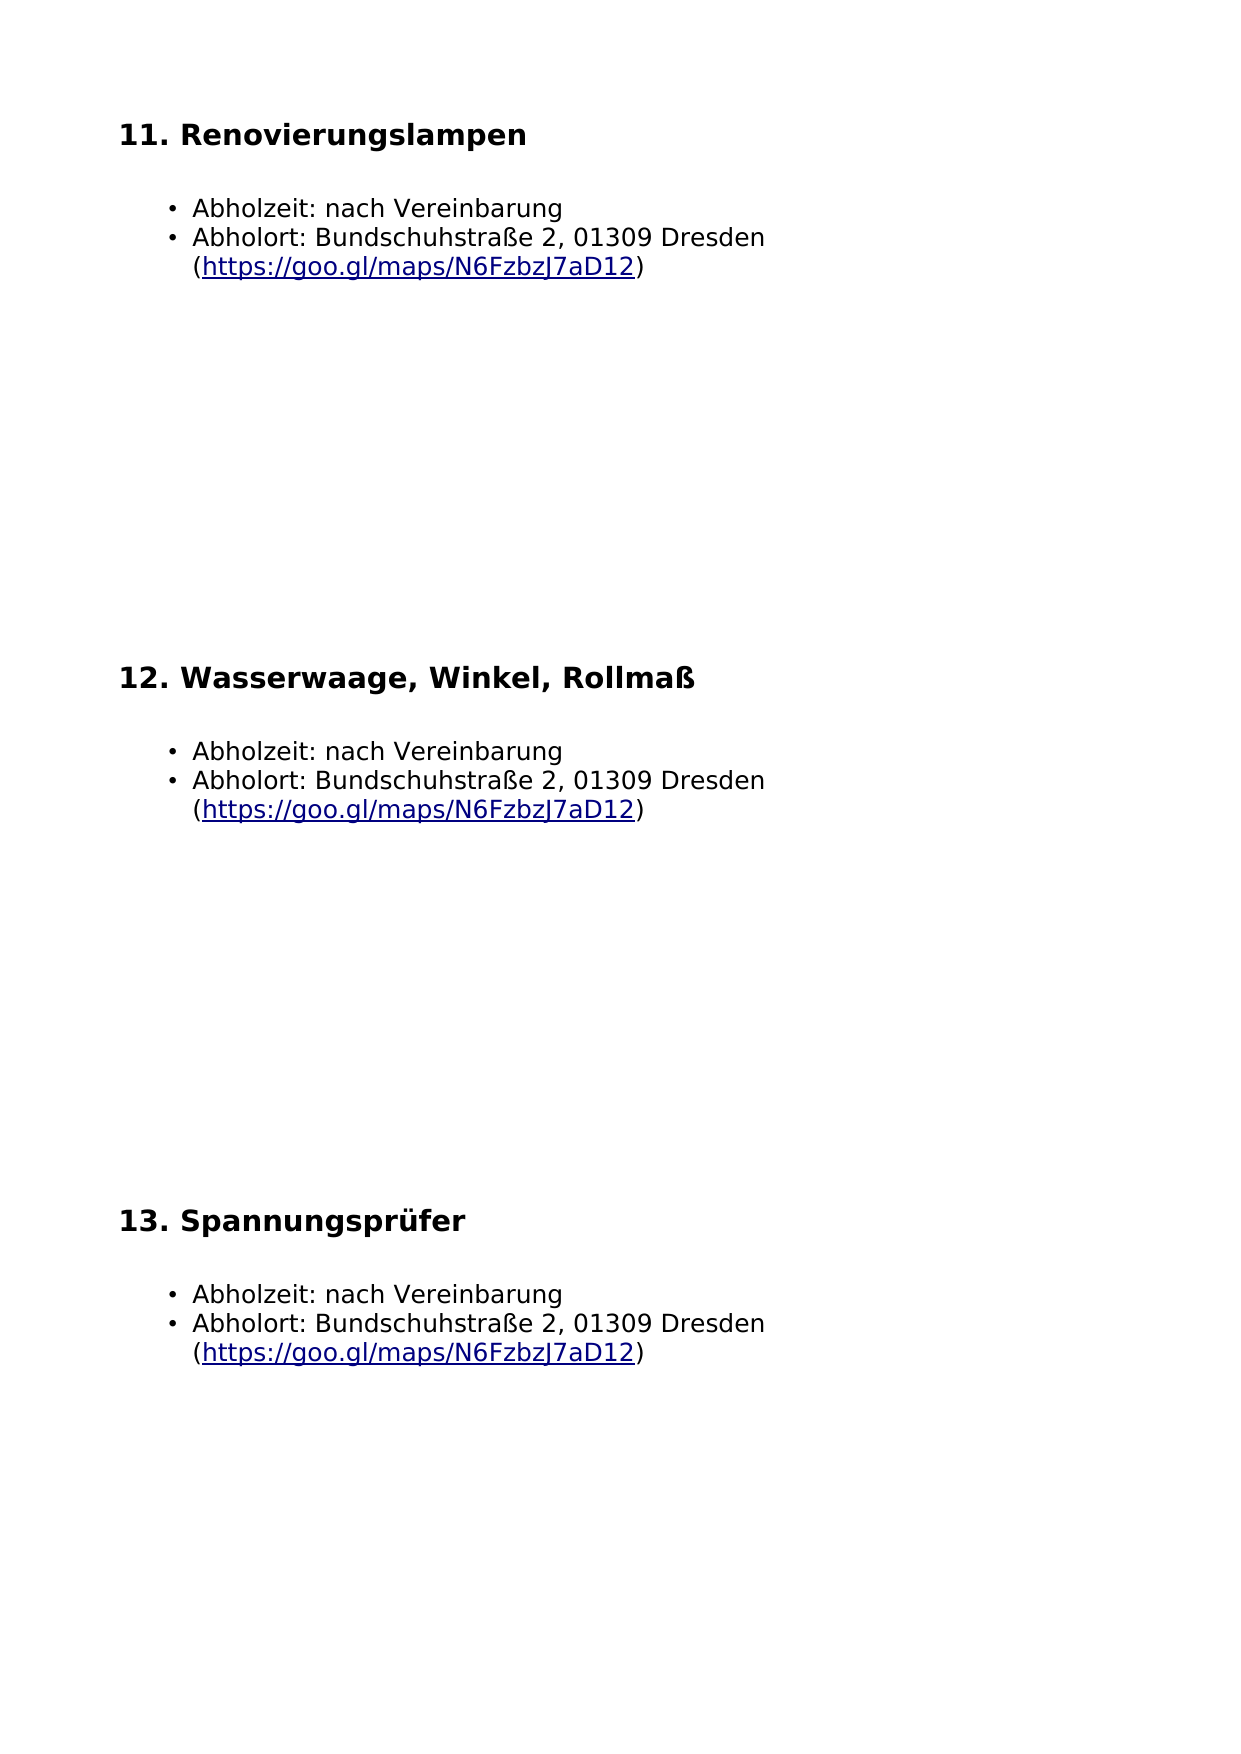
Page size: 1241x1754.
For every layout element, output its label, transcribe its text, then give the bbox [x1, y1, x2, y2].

list Abholzeit: nach Vereinbarung [177, 194, 1122, 223]
list Abholzeit: nach Vereinbarung [177, 1280, 1122, 1309]
subtitle 12. Wasserwaage, Winkel, Rollmaß [118, 661, 1122, 695]
list Abholzeit: nach Vereinbarung [177, 737, 1122, 766]
list Abholort: Bundschuhstraße 2, 01309 Dresden (https://goo.gl/maps/N6FzbzJ7aD12) [177, 223, 1122, 282]
subtitle 13. Spannungsprüfer [118, 1204, 1122, 1238]
list Abholort: Bundschuhstraße 2, 01309 Dresden (https://goo.gl/maps/N6FzbzJ7aD12) [177, 766, 1122, 824]
subtitle 11. Renovierungslampen [118, 118, 1122, 152]
list Abholort: Bundschuhstraße 2, 01309 Dresden (https://goo.gl/maps/N6FzbzJ7aD12) [177, 1309, 1122, 1367]
